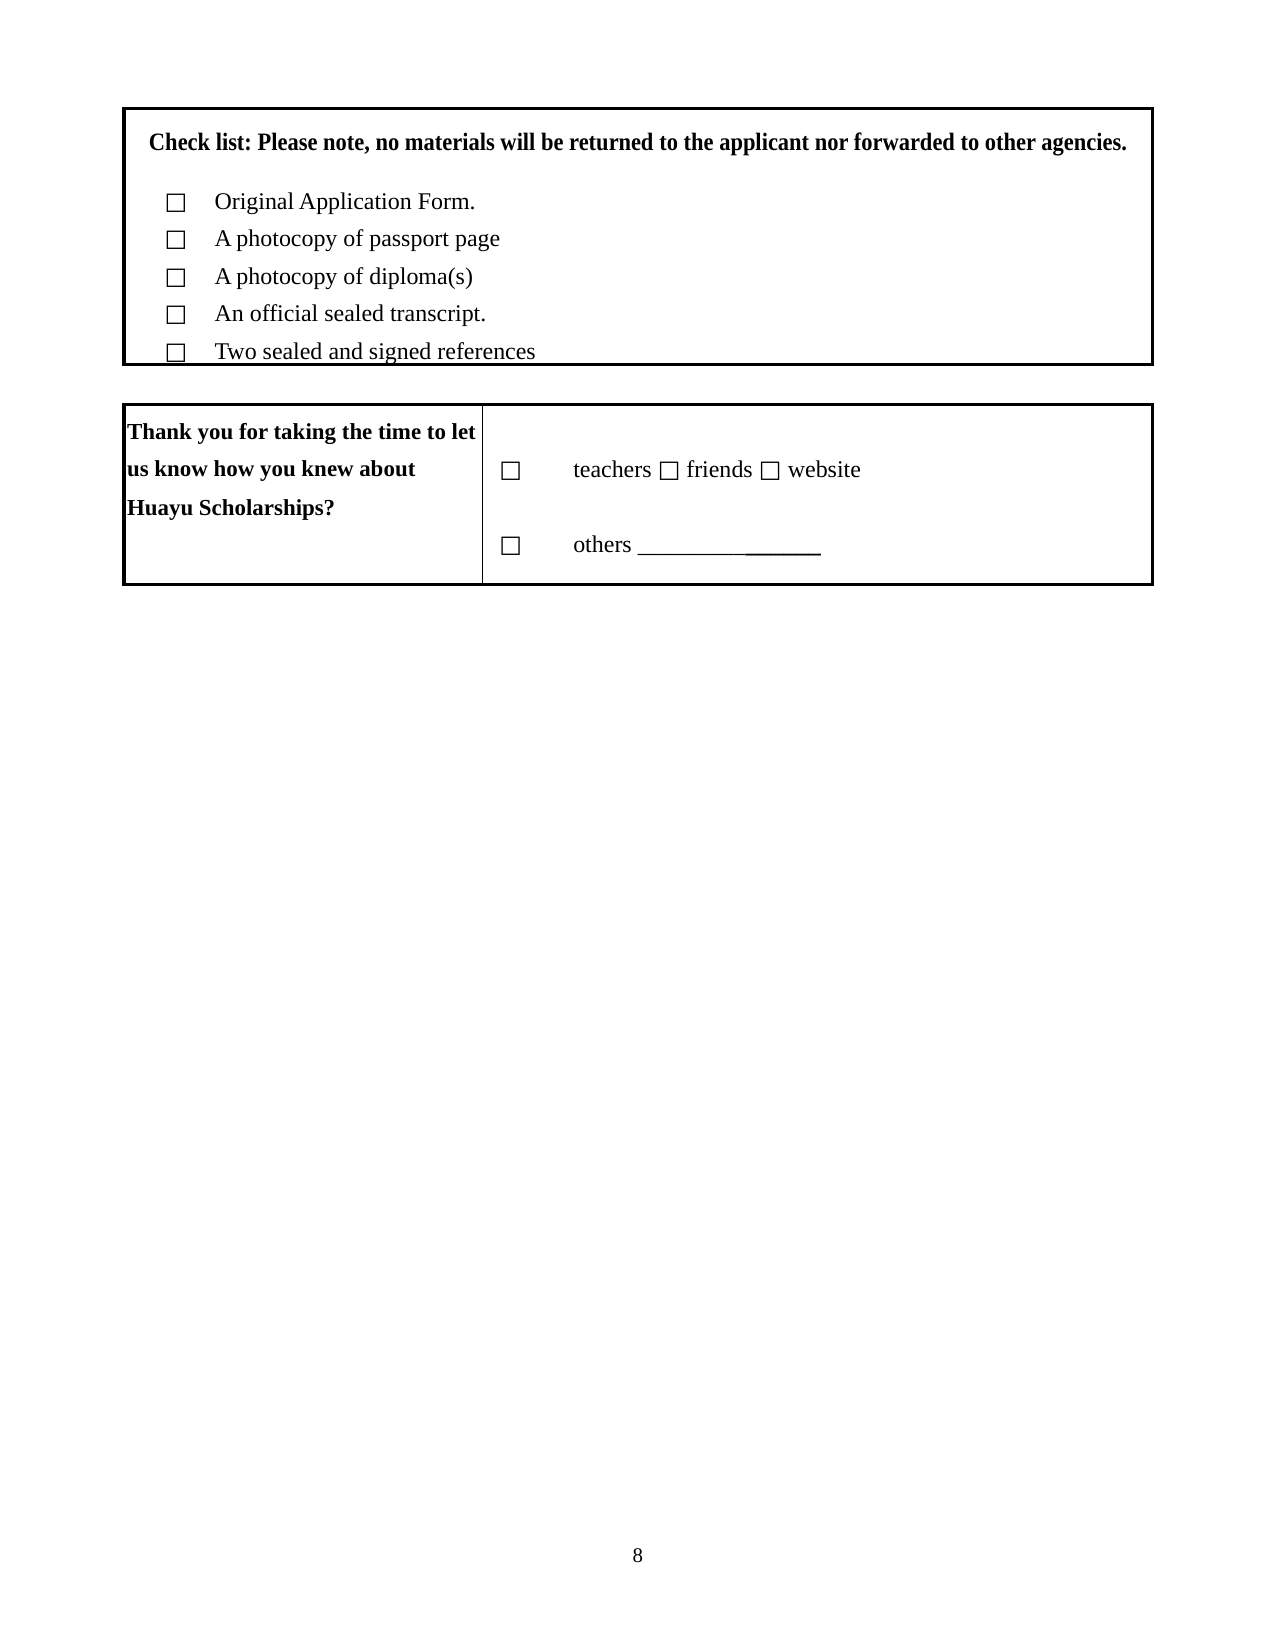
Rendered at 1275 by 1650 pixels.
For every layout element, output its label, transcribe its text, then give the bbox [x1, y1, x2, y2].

table_header teachers □ friends □ website others _______________ [483, 406, 1151, 583]
table_header Check list: Please note, no materials will be returned to the applicant nor forwarded to other agencies. Original Application Form. A photocopy of passport page A photocopy of diploma(s) An official sealed transcript. Two sealed and signed references [126, 110, 1151, 362]
table_header Thank you for taking the time to let us know how you knew about Huayu Scholarships? [126, 406, 482, 583]
